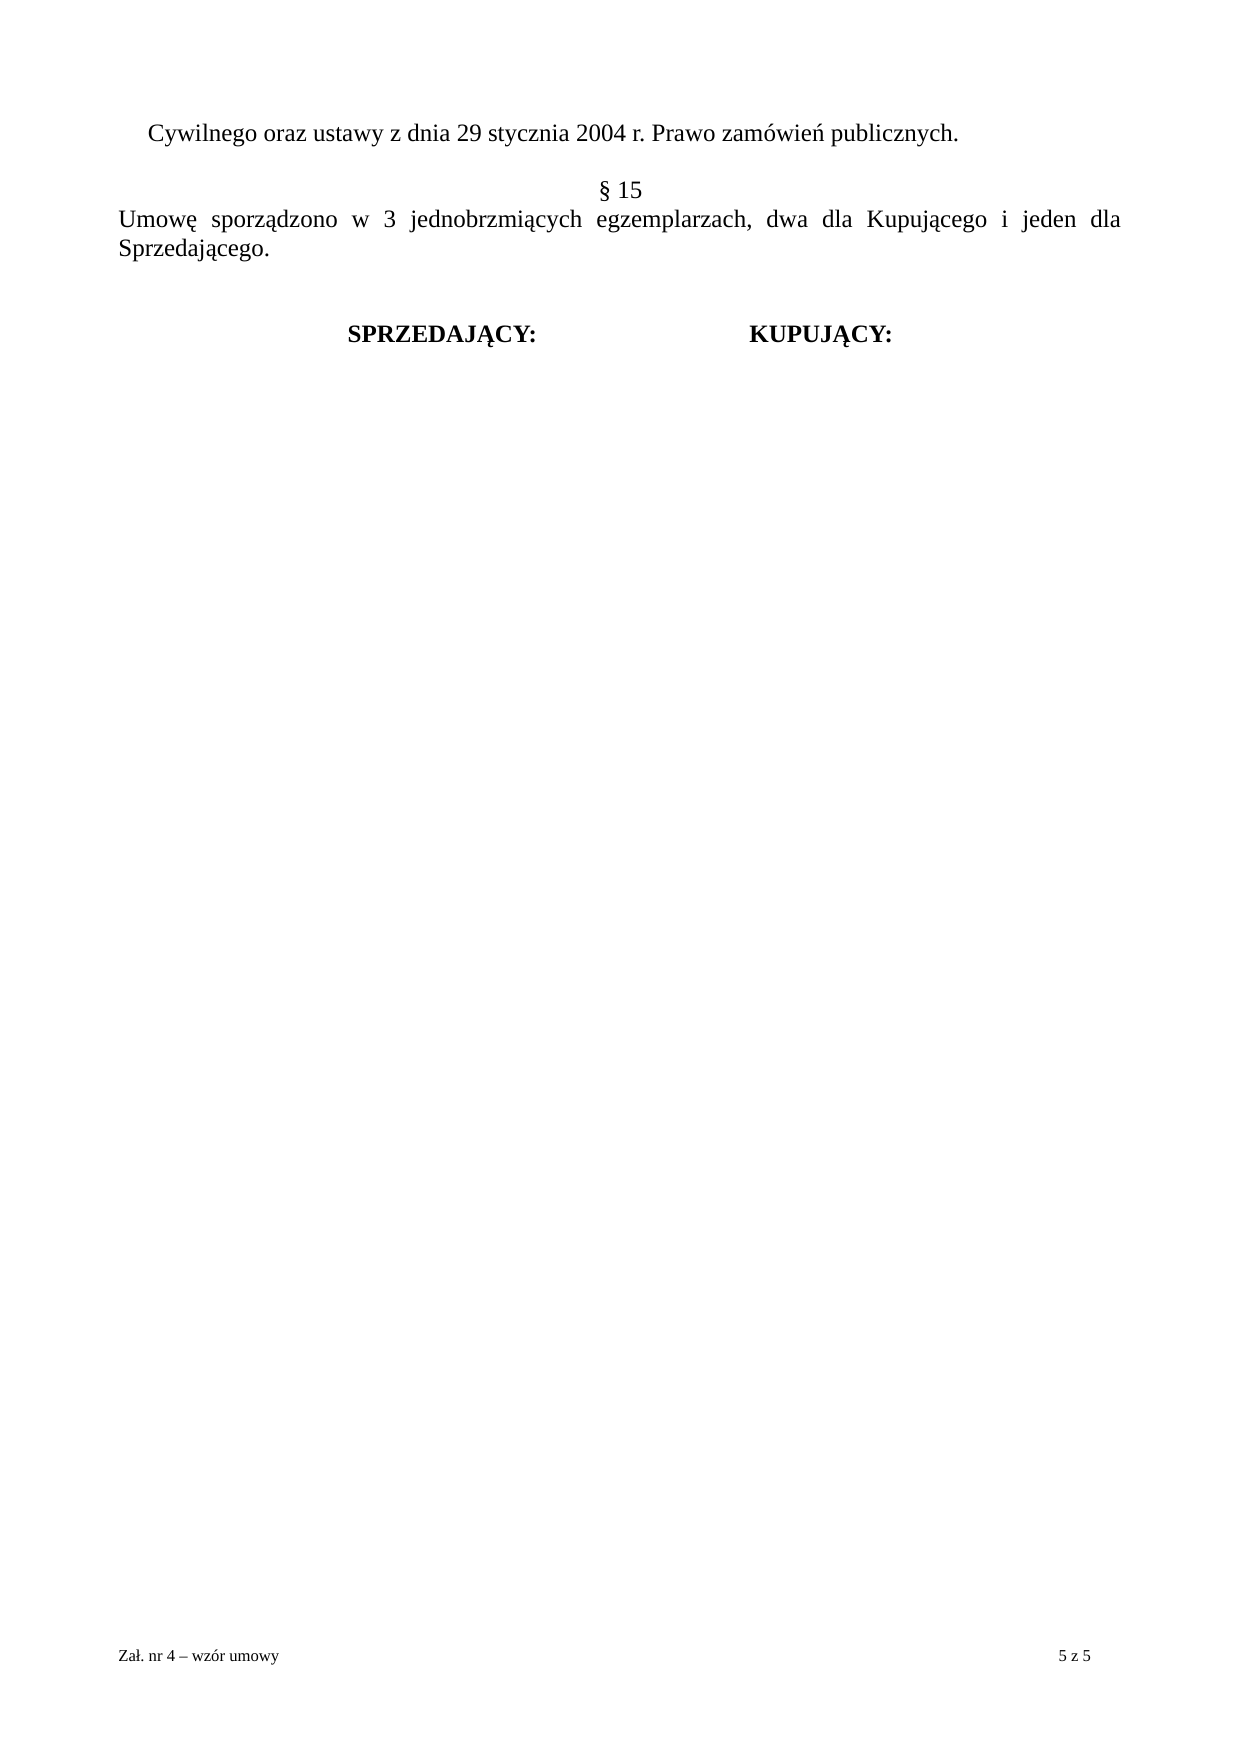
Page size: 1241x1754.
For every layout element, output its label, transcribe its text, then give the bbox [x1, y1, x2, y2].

text Umowę sporządzono w 3 jednobrzmiących egzemplarzach, dwa dla Kupującego i jeden dla Sprzedającego. [118, 204, 1122, 262]
list Cywilnego oraz ustawy z dnia 29 stycznia 2004 r. Prawo zamówień publicznych. [118, 118, 1122, 147]
text SPRZEDAJĄCY: KUPUJĄCY: [118, 319, 1122, 348]
text § 15 [118, 176, 1122, 204]
